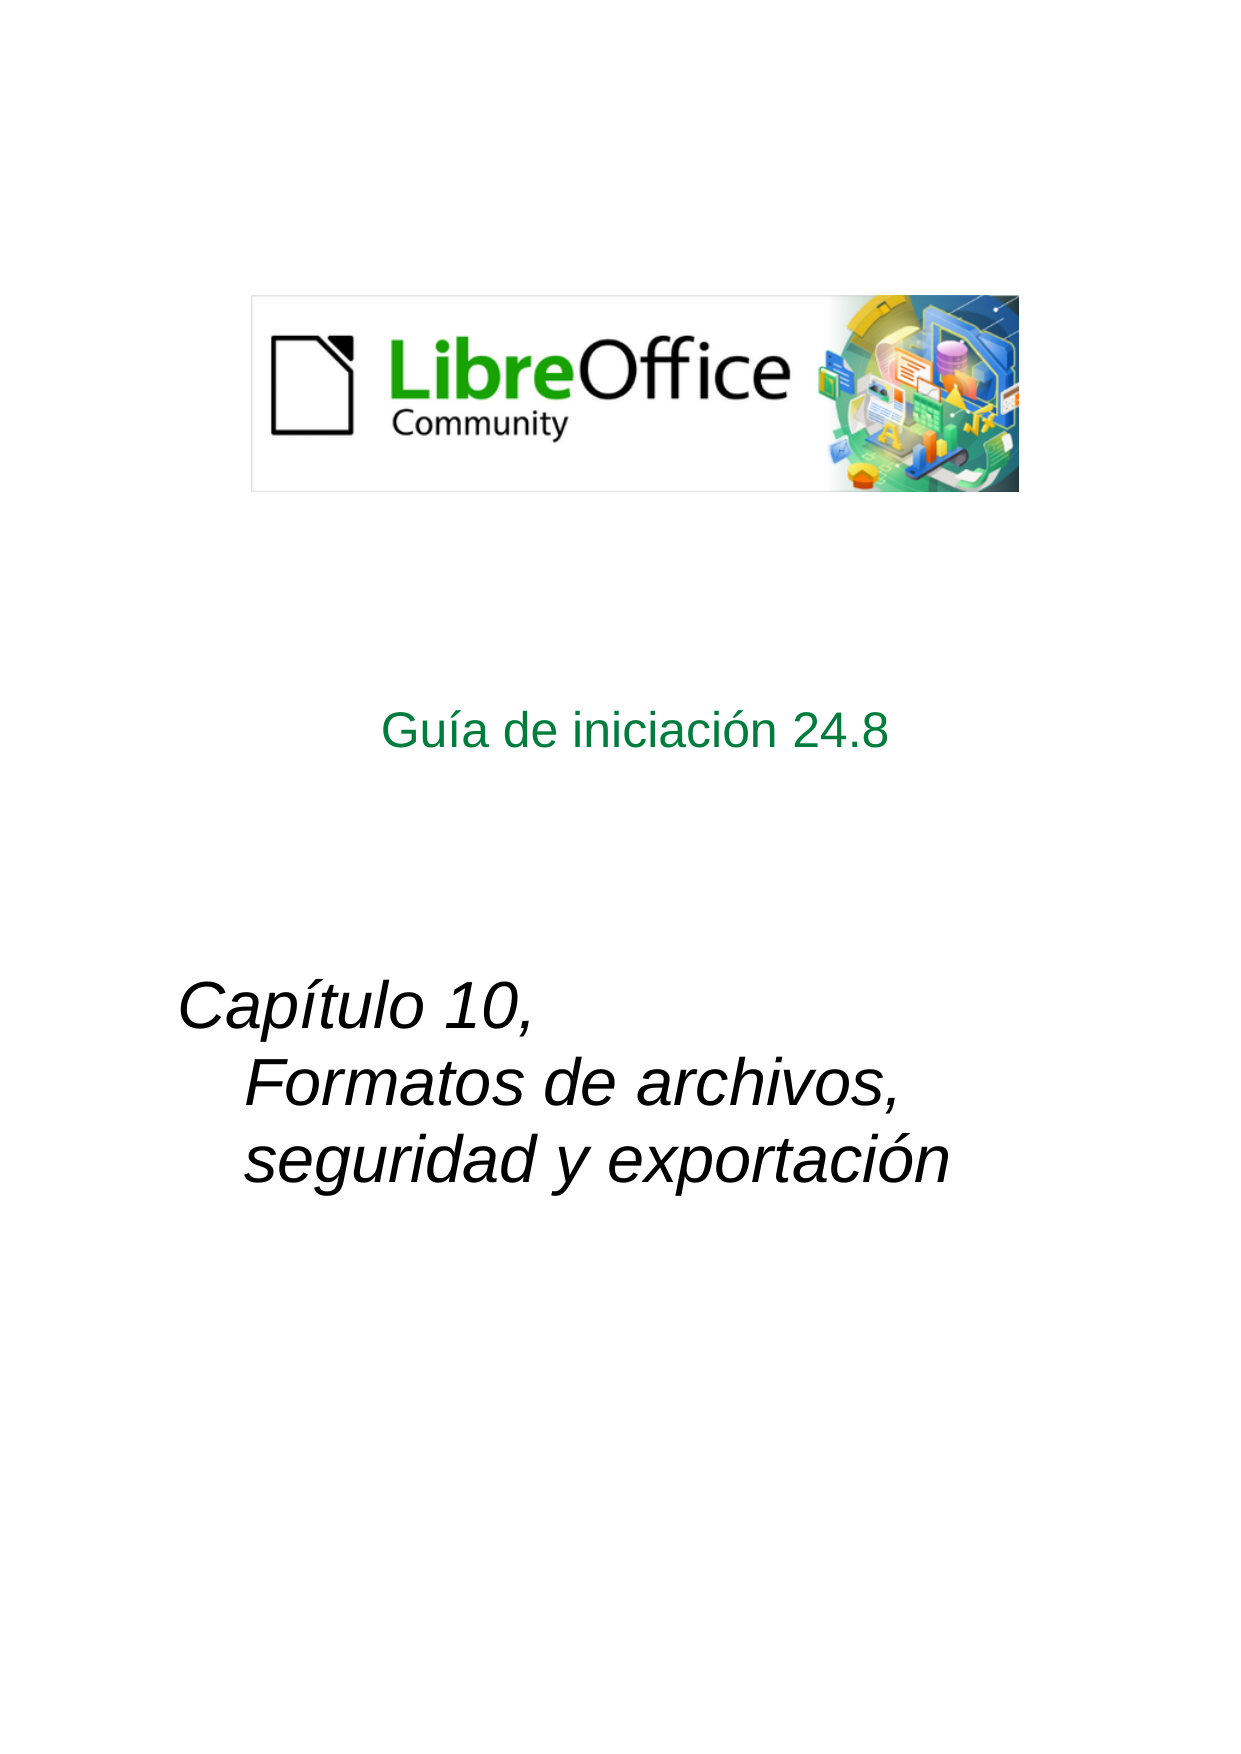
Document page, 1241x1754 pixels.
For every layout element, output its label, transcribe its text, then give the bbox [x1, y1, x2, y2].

title Capítulo 10, Formatos de archivos, seguridad y exportación [177, 966, 1093, 1196]
text Guía de iniciación 24.8 [177, 700, 1093, 758]
picture [251, 295, 1019, 492]
